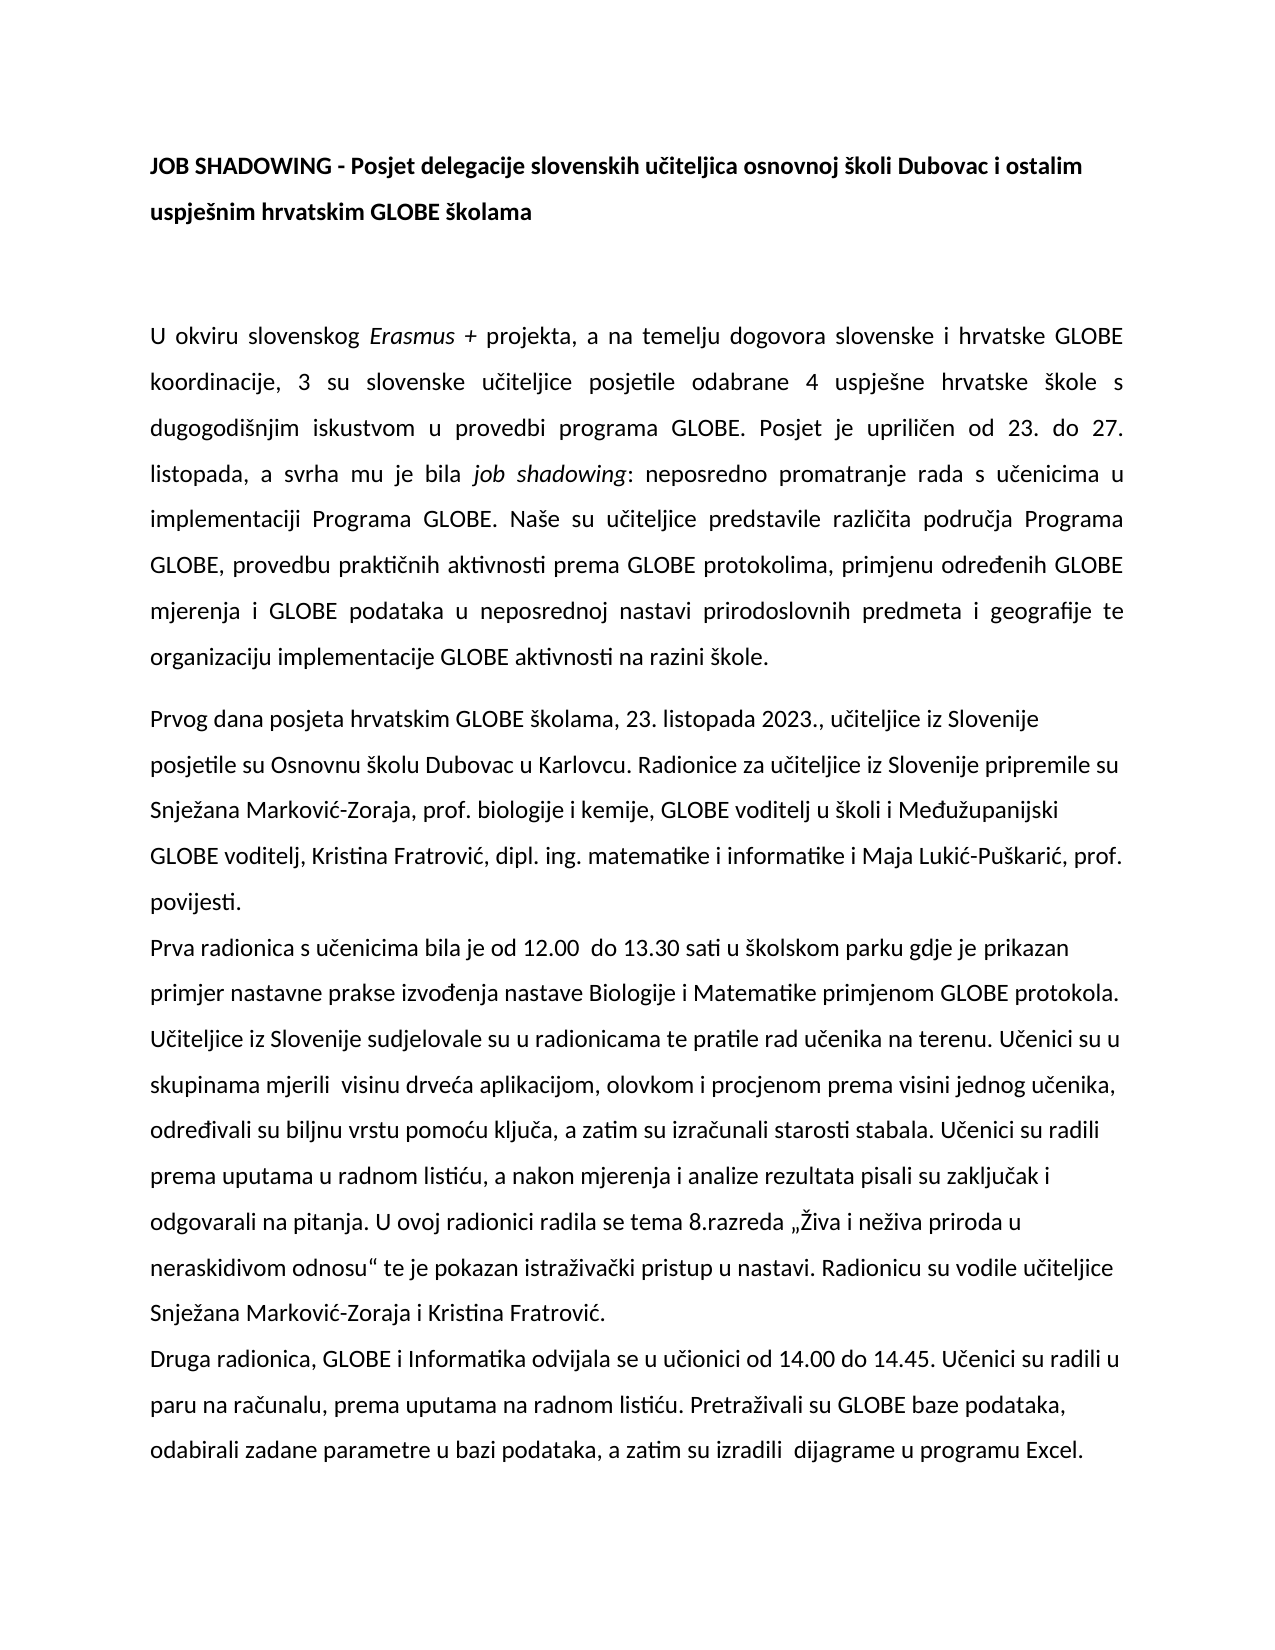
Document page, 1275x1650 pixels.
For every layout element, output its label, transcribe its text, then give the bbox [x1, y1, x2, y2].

text JOB SHADOWING - Posjet delegacije slovenskih učiteljica osnovnoj školi Dubovac i ostalim uspješnim hrvatskim GLOBE školama [150, 150, 1125, 226]
text Druga radionica, GLOBE i Informatika odvijala se u učionici od 14.00 do 14.45. Učenici su radili u paru na računalu, prema uputama na radnom listiću. Pretraživali su GLOBE baze podataka, odabirali zadane parametre u bazi podataka, a zatim su izradili dijagrame u programu Excel. [150, 1343, 1125, 1465]
text Prvog dana posjeta hrvatskim GLOBE školama, 23. listopada 2023., učiteljice iz Slovenije posjetile su Osnovnu školu Dubovac u Karlovcu. Radionice za učiteljice iz Slovenije pripremile su Snježana Marković-Zoraja, prof. biologije i kemije, GLOBE voditelj u školi i Međužupanijski GLOBE voditelj, Kristina Fratrović, dipl. ing. matematike i informatike i Maja Lukić-Puškarić, prof. povijesti. [150, 703, 1125, 916]
text U okviru slovenskog Erasmus + projekta, a na temelju dogovora slovenske i hrvatske GLOBE koordinacije, 3 su slovenske učiteljice posjetile odabrane 4 uspješne hrvatske škole s dugogodišnjim iskustvom u provedbi programa GLOBE. Posjet je upriličen od 23. do 27. listopada, a svrha mu je bila job shadowing: neposredno promatranje rada s učenicima u implementaciji Programa GLOBE. Naše su učiteljice predstavile različita područja Programa GLOBE, provedbu praktičnih aktivnosti prema GLOBE protokolima, primjenu određenih GLOBE mjerenja i GLOBE podataka u neposrednoj nastavi prirodoslovnih predmeta i geografije te organizaciju implementacije GLOBE aktivnosti na razini škole. [150, 321, 1125, 671]
text Prva radionica s učenicima bila je od 12.00 do 13.30 sati u školskom parku gdje je prikazan primjer nastavne prakse izvođenja nastave Biologije i Matematike primjenom GLOBE protokola. Učiteljice iz Slovenije sudjelovale su u radionicama te pratile rad učenika na terenu. Učenici su u skupinama mjerili visinu drveća aplikacijom, olovkom i procjenom prema visini jednog učenika, određivali su biljnu vrstu pomoću ključa, a zatim su izračunali starosti stabala. Učenici su radili prema uputama u radnom listiću, a nakon mjerenja i analize rezultata pisali su zaključak i odgovarali na pitanja. U ovoj radionici radila se tema 8.razreda „Živa i neživa priroda u neraskidivom odnosu“ te je pokazan istraživački pristup u nastavi. Radionicu su vodile učiteljice Snježana Marković-Zoraja i Kristina Fratrović. [150, 932, 1125, 1328]
